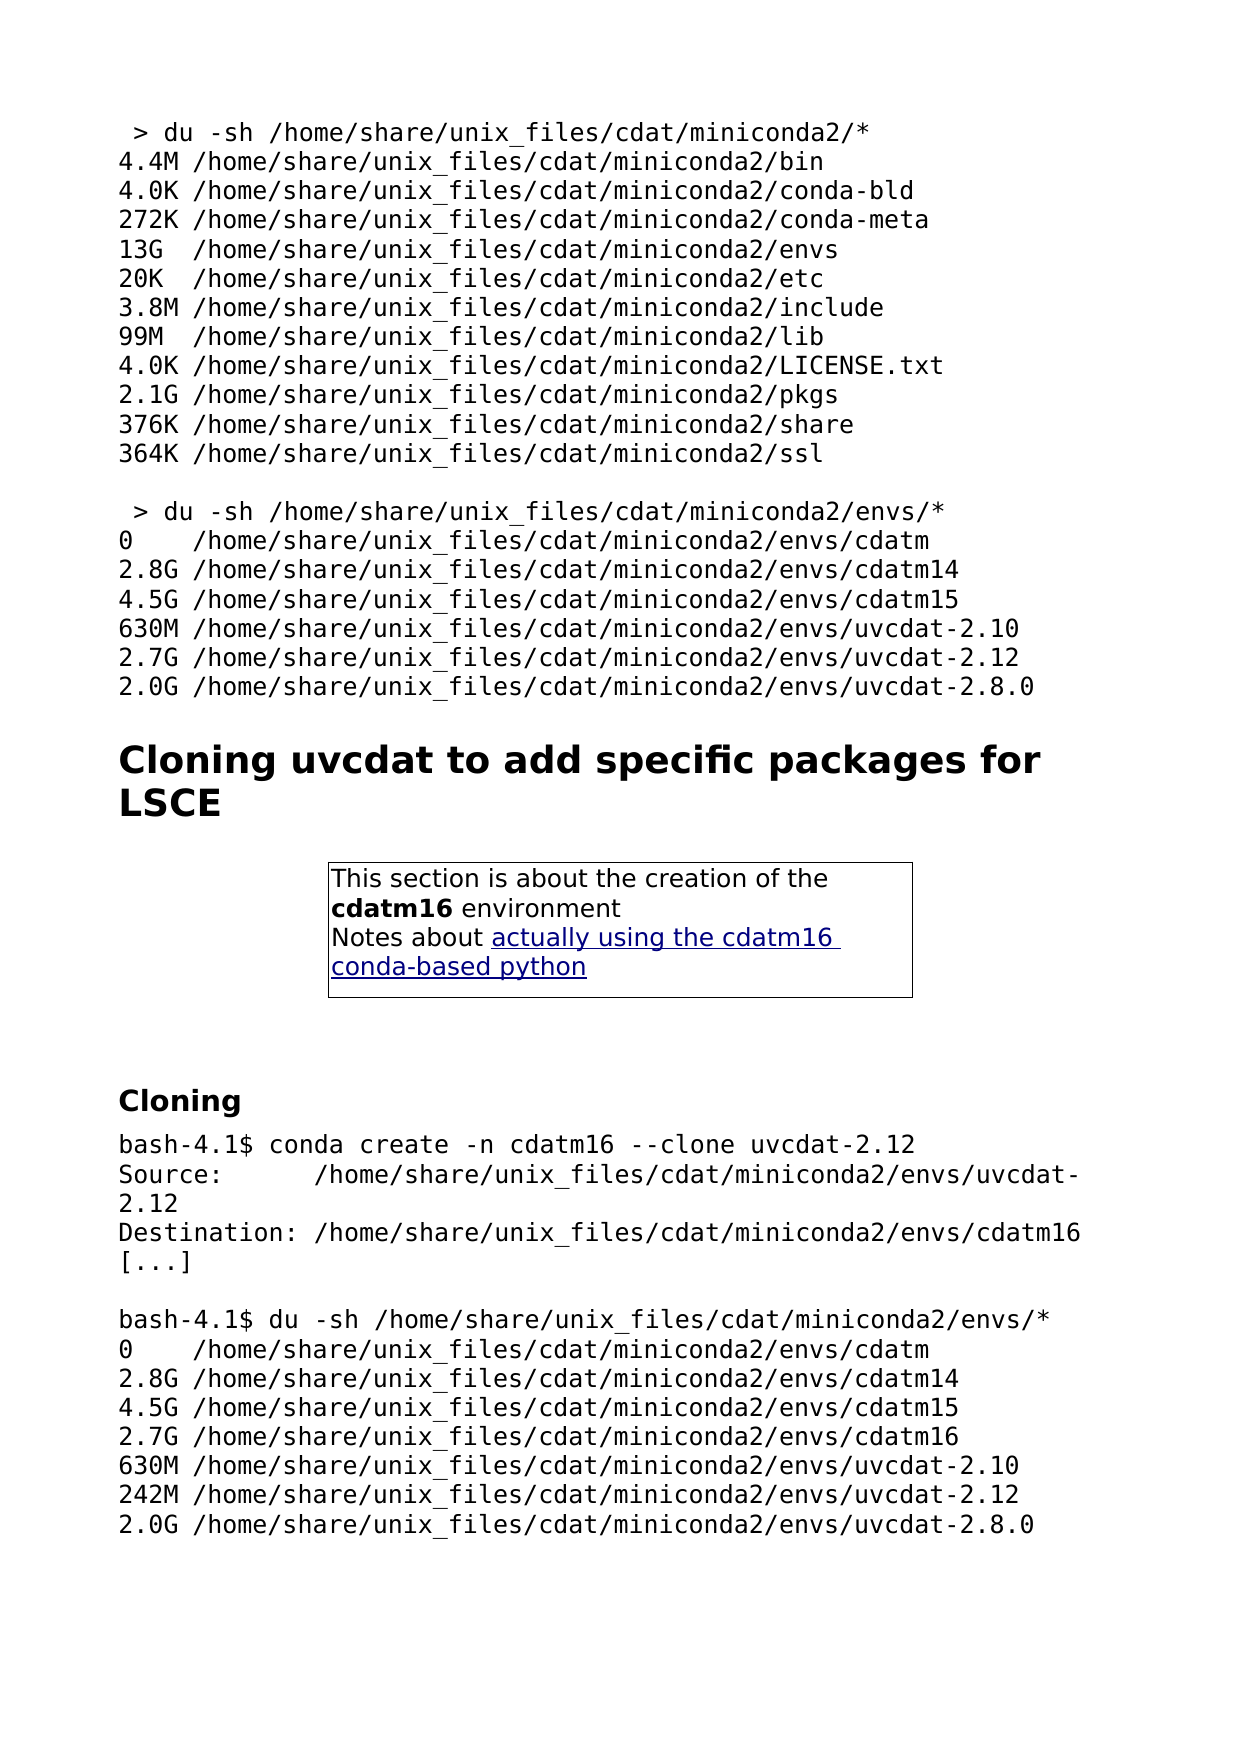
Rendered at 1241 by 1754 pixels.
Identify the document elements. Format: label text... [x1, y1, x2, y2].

subtitle Cloning [118, 1084, 1122, 1118]
table_header This section is about the creation of the cdatm16 environment Notes about actually using the cdatm16 conda-based python [329, 863, 912, 997]
text bash-4.1$ conda create -n cdatm16 --clone uvcdat-2.12 Source: /home/share/unix_files/cdat/miniconda2/envs/uvcdat-2.12 Destination: /home/share/unix_files/cdat/miniconda2/envs/cdatm16 [...] bash-4.1$ du -sh /home/share/unix_files/cdat/miniconda2/envs/* 0 /home/share/unix_files/cdat/miniconda2/envs/cdatm 2.8G /home/share/unix_files/cdat/miniconda2/envs/cdatm14 4.5G /home/share/unix_files/cdat/miniconda2/envs/cdatm15 2.7G /home/share/unix_files/cdat/miniconda2/envs/cdatm16 630M /home/share/unix_files/cdat/miniconda2/envs/uvcdat-2.10 242M /home/share/unix_files/cdat/miniconda2/envs/uvcdat-2.12 2.0G /home/share/unix_files/cdat/miniconda2/envs/uvcdat-2.8.0 [118, 1131, 1122, 1539]
text > du -sh /home/share/unix_files/cdat/miniconda2/* 4.4M /home/share/unix_files/cdat/miniconda2/bin 4.0K /home/share/unix_files/cdat/miniconda2/conda-bld 272K /home/share/unix_files/cdat/miniconda2/conda-meta 13G /home/share/unix_files/cdat/miniconda2/envs 20K /home/share/unix_files/cdat/miniconda2/etc 3.8M /home/share/unix_files/cdat/miniconda2/include 99M /home/share/unix_files/cdat/miniconda2/lib 4.0K /home/share/unix_files/cdat/miniconda2/LICENSE.txt 2.1G /home/share/unix_files/cdat/miniconda2/pkgs 376K /home/share/unix_files/cdat/miniconda2/share 364K /home/share/unix_files/cdat/miniconda2/ssl > du -sh /home/share/unix_files/cdat/miniconda2/envs/* 0 /home/share/unix_files/cdat/miniconda2/envs/cdatm 2.8G /home/share/unix_files/cdat/miniconda2/envs/cdatm14 4.5G /home/share/unix_files/cdat/miniconda2/envs/cdatm15 630M /home/share/unix_files/cdat/miniconda2/envs/uvcdat-2.10 2.7G /home/share/unix_files/cdat/miniconda2/envs/uvcdat-2.12 2.0G /home/share/unix_files/cdat/miniconda2/envs/uvcdat-2.8.0 [118, 118, 1122, 701]
subtitle Cloning uvcdat to add specific packages for LSCE [118, 738, 1122, 826]
